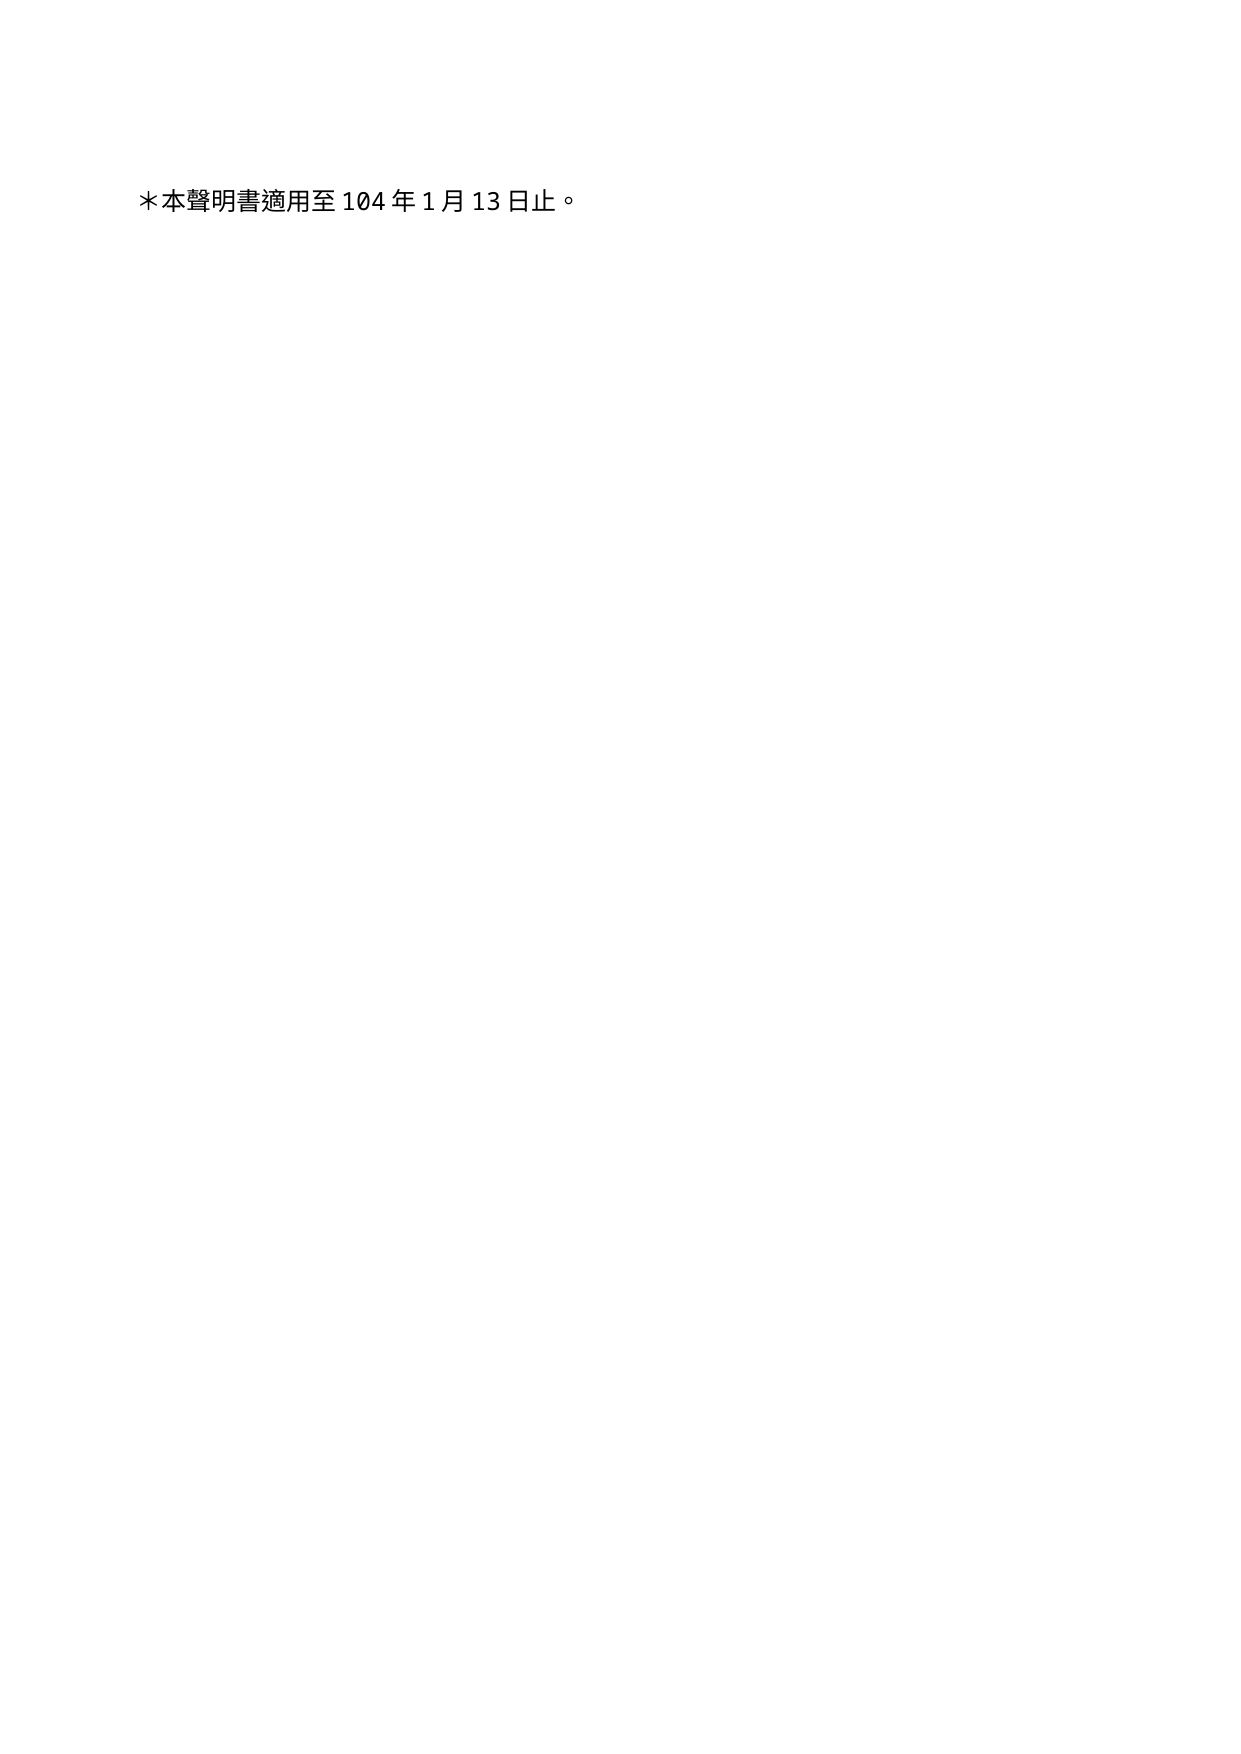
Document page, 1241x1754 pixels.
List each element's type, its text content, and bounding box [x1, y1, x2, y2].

text ＊本聲明書適用至104年1月13日止。 [136, 158, 1104, 221]
